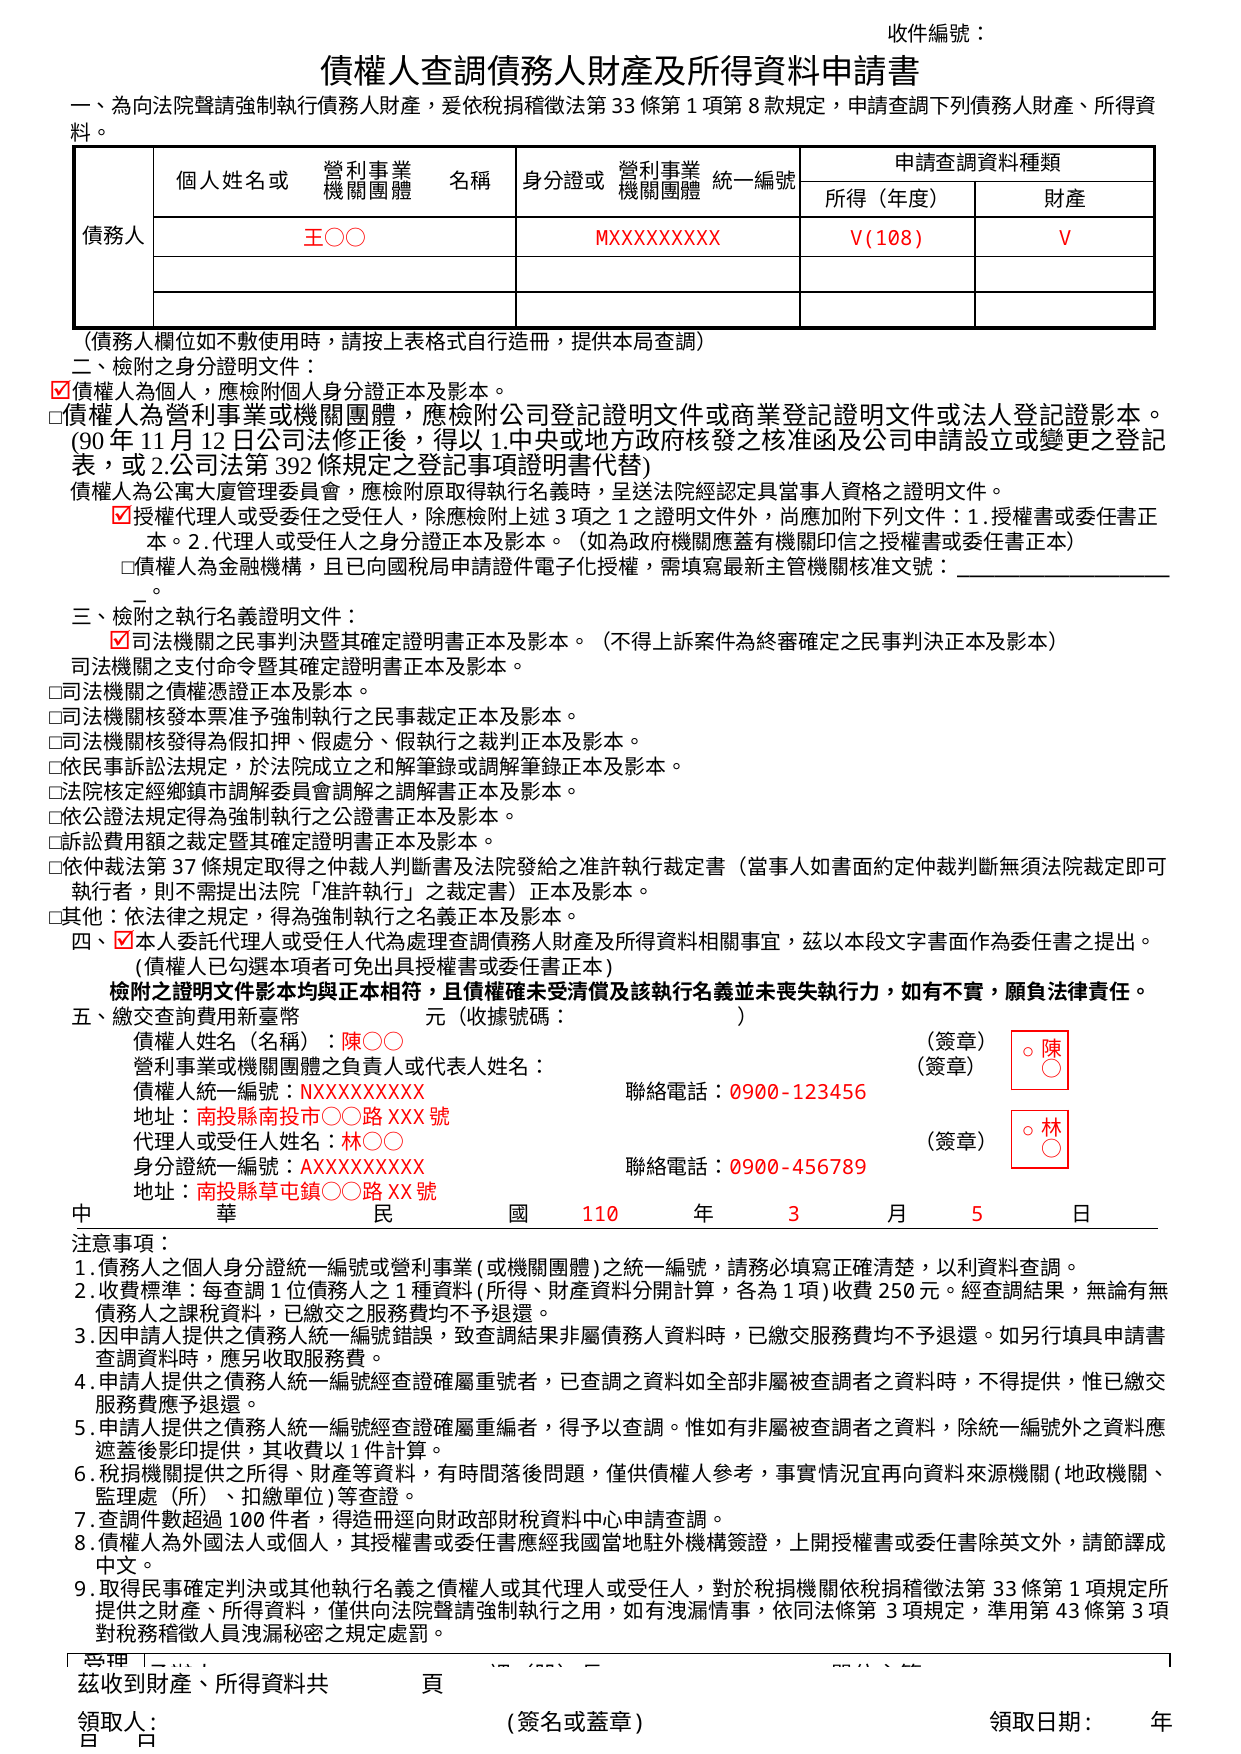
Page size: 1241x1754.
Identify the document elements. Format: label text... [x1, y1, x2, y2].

text 債權人為個人，應檢附個人身分證正本及影本。 [49, 379, 1169, 404]
text 司法機關之民事判決暨其確定證明書正本及影本。（不得上訴案件為終審確定之民事判決正本及影本） [71, 629, 1169, 654]
table_header 營利事業 機關團體 [611, 148, 708, 216]
text 營利事業或機關團體之負責人或代表人姓名： （簽章） [133, 1054, 1011, 1079]
table_cell [801, 293, 974, 326]
text 3.因申請人提供之債務人統一編號錯誤，致查調結果非屬債務人資料時，已繳交服務費均不予退還。如另行填具申請書查調資料時，應另收取服務費。 [73, 1326, 1169, 1371]
table_header 受理 審核 [68, 1654, 110, 1667]
text 檢附之證明文件影本均與正本相符，且債權確未受清償及該執行名義並未喪失執行力，如有不實，願負法律責任。 [109, 979, 1169, 1004]
text 4.申請人提供之債務人統一編號經查證確屬重號者，已查調之資料如全部非屬被查調者之資料時，不得提供，惟已繳交服務費應予退還。 [73, 1371, 1169, 1417]
text 二、檢附之身分證明文件： [71, 354, 1169, 379]
table_header 課（股）長： [486, 1654, 827, 1667]
table_header 個人姓名或 [154, 148, 311, 216]
text 代理人或受任人姓名：林○○ （簽章） [133, 1129, 1011, 1154]
table_cell V(108) [801, 218, 974, 256]
table_cell 所得（年度） [801, 182, 974, 216]
text □司法機關之債權憑證正本及影本。 [49, 679, 1169, 704]
table_cell V [976, 218, 1153, 256]
text 授權代理人或受委任之受任人，除應檢附上述3項之1之證明文件外，尚應加附下列文件：1.授權書或委任書正 [110, 504, 1181, 529]
text 債權人為公寓大廈管理委員會，應檢附原取得執行名義時，呈送法院經認定具當事人資格之證明文件。 [49, 479, 1169, 504]
text ○印 [1018, 1037, 1038, 1083]
text □司法機關核發本票准予強制執行之民事裁定正本及影本。 [49, 704, 1169, 729]
text 5.申請人提供之債務人統一編號經查證確屬重編者，得予以查調。惟如有非屬被查調者之資料，除統一編號外之資料應遮蓋後影印提供，其收費以1件計算。 [73, 1417, 1169, 1463]
text 注意事項： [71, 1232, 1169, 1257]
text 林○ [1038, 1117, 1061, 1161]
table_header 申請查調資料種類 [801, 148, 1153, 181]
text 領取人: (簽名或蓋章) 領取日期: 年 月 日 [77, 1712, 1181, 1746]
table_cell [976, 257, 1153, 291]
text [1069, 1054, 1169, 1079]
text □依民事訴訟法規定，於法院成立之和解筆錄或調解筆錄正本及影本。 [49, 754, 1169, 779]
table_header 承辦人： [145, 1654, 486, 1667]
table_cell [154, 293, 515, 326]
text [1069, 1129, 1169, 1154]
text 2.收費標準：每查調1位債務人之1種資料(所得、財產資料分開計算，各為1項)收費250元。經查調結果，無論有無債務人之課稅資料，已繳交之服務費均不予退還。 [73, 1280, 1169, 1326]
text 債權人姓名（名稱）：陳○○ （簽章） [1012, 1032, 1067, 1089]
text □訴訟費用額之裁定暨其確定證明書正本及影本。 [49, 829, 1169, 854]
text □法院核定經鄉鎮市調解委員會調解之調解書正本及影本。 [49, 779, 1169, 804]
table_cell [976, 293, 1153, 326]
table_header 身分證或 [517, 148, 611, 216]
table_cell [517, 257, 799, 291]
table_cell 王○○ [154, 218, 515, 256]
table_cell 財產 [976, 182, 1153, 216]
table_header 債務人 [76, 148, 153, 326]
text 四、本人委託代理人或受任人代為處理查調債務人財產及所得資料相關事宜，茲以本段文字書面作為委任書之提出。(債權人已勾選本項者可免出具授權書或委任書正本) [71, 929, 1169, 979]
text 五、繳交查詢費用新臺幣 元（收據號碼： ） [71, 1004, 1169, 1029]
text 1.債務人之個人身分證統一編號或營利事業(或機關團體)之統一編號，請務必填寫正確清楚，以利資料查調。 [73, 1257, 1169, 1280]
text □司法機關核發得為假扣押、假處分、假執行之裁判正本及影本。 [49, 729, 1169, 754]
text □其他：依法律之規定，得為強制執行之名義正本及影本。 [49, 904, 1169, 929]
text 地址：南投縣南投市○○路XXX號 [133, 1104, 1169, 1129]
text 8.債權人為外國法人或個人，其授權書或委任書應經我國當地駐外機構簽證，上開授權書或委任書除英文外，請節譯成中文。 [73, 1532, 1169, 1578]
text 地址：南投縣草屯鎮○○路XX號 [133, 1179, 1169, 1204]
text □債權人為金融機構，且已向國稅局申請證件電子化授權，需填寫最新主管機關核准文號：__________________。 [71, 554, 1169, 604]
table_cell [154, 257, 515, 291]
table_header 名稱 [424, 148, 515, 216]
text （債務人欄位如不敷使用時，請按上表格式自行造冊，提供本局查調） [71, 329, 1169, 354]
text 債權人姓名（名稱）：陳○○ （簽章） [133, 1029, 1169, 1054]
table_header 統一編號 [708, 148, 799, 216]
text 6.稅捐機關提供之所得、財產等資料，有時間落後問題，僅供債權人參考，事實情況宜再向資料來源機關(地政機關、監理處（所）、扣繳單位)等查證。 [73, 1463, 1169, 1509]
text 9.取得民事確定判決或其他執行名義之債權人或其代理人或受任人，對於稅捐機關依稅捐稽徵法第33條第1項規定所提供之財產、所得資料，僅供向法院聲請強制執行之用，如有洩漏情事，依同法條第3項規定，準用第43條第3項對稅務稽徵人員洩漏秘密之規定處罰。 [73, 1578, 1169, 1646]
table_header 單位主管： [827, 1654, 1169, 1667]
text 債權人統一編號：NXXXXXXXXX 聯絡電話：0900-123456 [133, 1079, 1169, 1104]
table_cell [517, 293, 799, 326]
text 債權人查調債務人財產及所得資料申請書 [71, 47, 1169, 93]
text □依仲裁法第37條規定取得之仲裁人判斷書及法院發給之准許執行裁定書（當事人如書面約定仲裁判斷無須法院裁定即可執行者，則不需提出法院「准許執行」之裁定書）正本及影本。 [49, 854, 1169, 904]
table_header 受理 審核 [112, 1654, 120, 1667]
text 本。2.代理人或受任人之身分證正本及影本。（如為政府機關應蓋有機關印信之授權書或委任書正本） [71, 529, 1181, 554]
text 茲收到財產、所得資料共 頁 [77, 1674, 1181, 1697]
text 地址：南投縣南投市○○路XXX號 [1012, 1111, 1067, 1167]
text 7.查調件數超過100件者，得造冊逕向財政部財稅資料中心申請查調。 [73, 1509, 1169, 1532]
text 中 華 民 國 110 年 3 月 5 日 [71, 1204, 1169, 1225]
table_cell MXXXXXXXXX [517, 218, 799, 256]
table_header 受理 審核 [122, 1654, 144, 1667]
text 一、為向法院聲請強制執行債務人財產，爰依稅捐稽徵法第33條第1項第8款規定，申請查調下列債務人財產、所得資料。 [70, 93, 1169, 145]
text ○印 [1018, 1117, 1038, 1161]
text 司法機關之支付命令暨其確定證明書正本及影本。 [49, 654, 1169, 679]
text 身分證統一編號：AXXXXXXXXX 聯絡電話：0900-456789 [133, 1154, 1169, 1179]
text □債權人為營利事業或機關團體，應檢附公司登記證明文件或商業登記證明文件或法人登記證影本。(90年11月12日公司法修正後，得以1.中央或地方政府核發之核准函及公司申請設立或變更之登記表，或2.公司法第392條規定之登記事項證明書代替) [49, 404, 1169, 479]
table_cell [801, 257, 974, 291]
text 陳○ [1038, 1037, 1061, 1083]
table_header 營利事業 機關團體 [311, 148, 424, 216]
text 三、檢附之執行名義證明文件： [71, 604, 1169, 629]
text □依公證法規定得為強制執行之公證書正本及影本。 [49, 804, 1169, 829]
